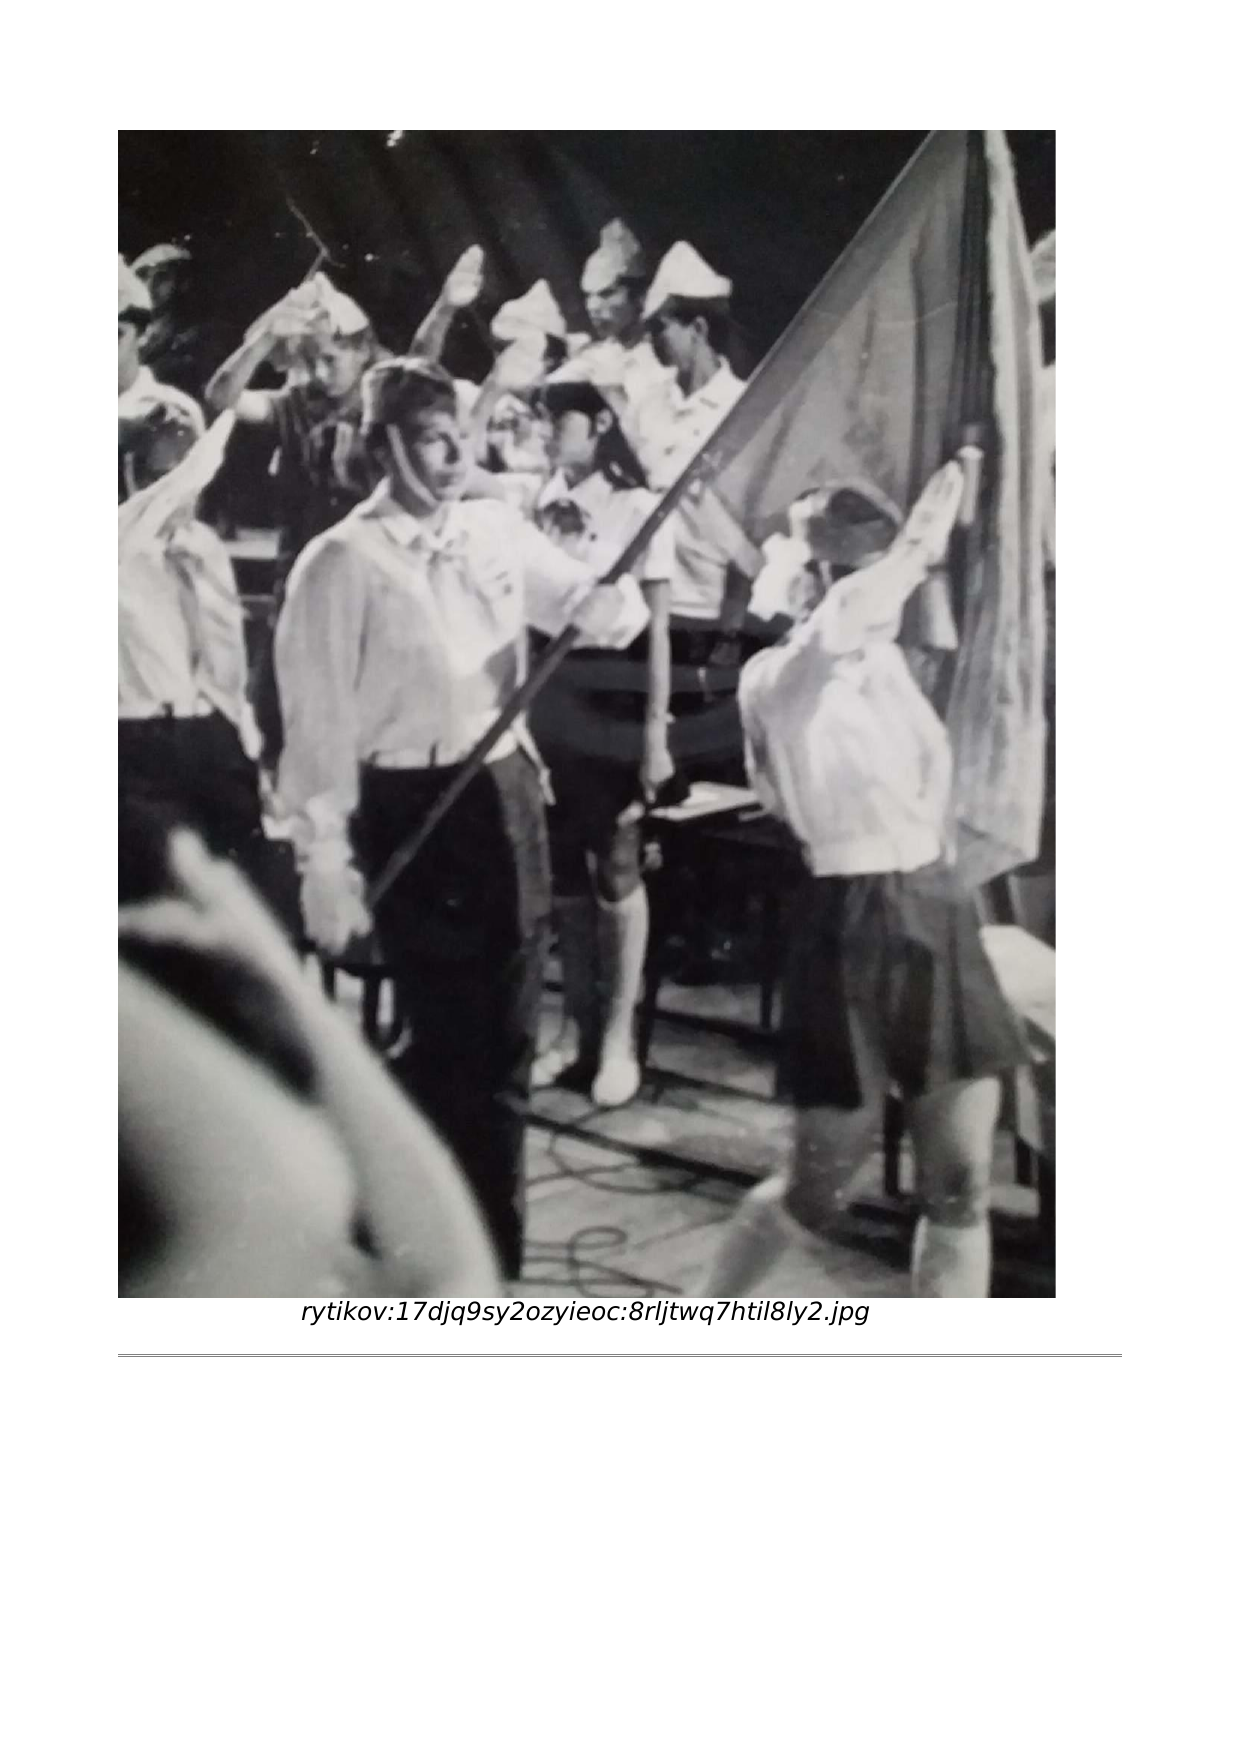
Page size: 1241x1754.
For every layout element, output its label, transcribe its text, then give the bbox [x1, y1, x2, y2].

text rytikov:17djq9sy2ozyieoc:8rljtwq7htil8ly2.jpg [118, 1298, 1056, 1327]
picture [118, 130, 1056, 1298]
